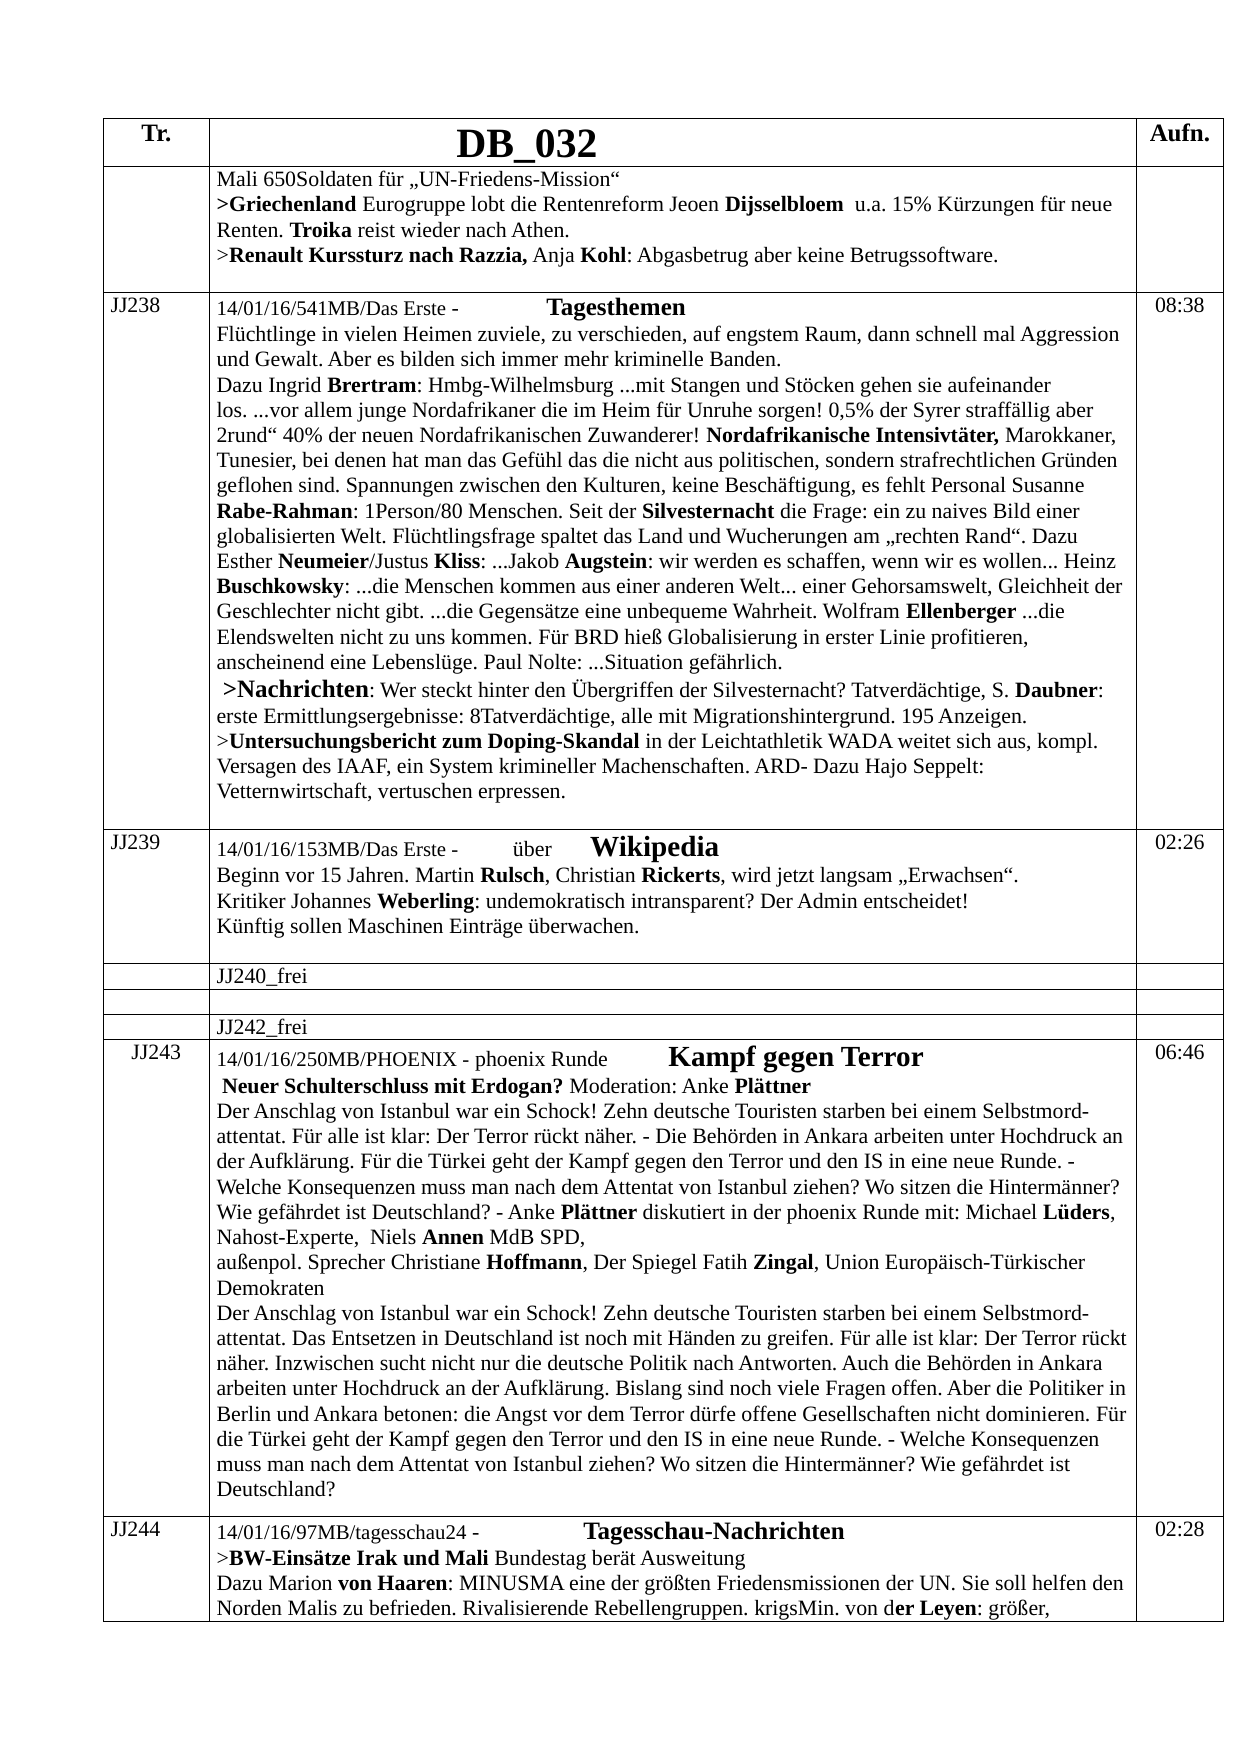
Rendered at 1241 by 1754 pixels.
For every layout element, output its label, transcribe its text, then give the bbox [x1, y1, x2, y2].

table_cell [1137, 964, 1223, 989]
table_cell 02:26 [1137, 830, 1223, 963]
table_cell 06:46 [1137, 1040, 1223, 1516]
table_cell [104, 167, 209, 292]
table_header Aufn. [1137, 119, 1223, 166]
table_cell [1137, 167, 1223, 292]
table_cell JJ238 [104, 293, 209, 829]
table_cell JJ240_frei [210, 964, 1136, 989]
table_cell [104, 990, 209, 1014]
table_cell JJ242_frei [210, 1015, 1136, 1039]
table_cell Mali 650Soldaten für „UN-Friedens-Mission“ >Griechenland Eurogruppe lobt die Rentenreform Jeoen Dijsselbloem u.a. 15% Kürzungen für neue Renten. Troika reist wieder nach Athen. >Renault Kurssturz nach Razzia, Anja Kohl: Abgasbetrug aber keine Betrugssoftware. [210, 167, 1136, 292]
table_cell JJ243 [104, 1040, 209, 1516]
table_cell [104, 964, 209, 989]
table_cell 08:38 [1137, 293, 1223, 829]
table_cell JJ244 [104, 1517, 209, 1621]
table_cell [210, 990, 1136, 1014]
table_cell [1137, 1015, 1223, 1039]
table_cell 02:28 [1137, 1517, 1223, 1621]
table_header Tr. [104, 119, 209, 166]
table_cell [1137, 990, 1223, 1014]
table_cell 14/01/16/541MB/Das Erste - Tagesthemen Flüchtlinge in vielen Heimen zuviele, zu verschieden, auf engstem Raum, dann schnell mal Aggression und Gewalt. Aber es bilden sich immer mehr kriminelle Banden. Dazu Ingrid Brertram: Hmbg-Wilhelmsburg ...mit Stangen und Stöcken gehen sie aufeinander los. ...vor allem junge Nordafrikaner die im Heim für Unruhe sorgen! 0,5% der Syrer straffällig aber 2rund“ 40% der neuen Nordafrikanischen Zuwanderer! Nordafrikanische Intensivtäter, Marokkaner, Tunesier, bei denen hat man das Gefühl das die nicht aus politischen, sondern strafrechtlichen Gründen geflohen sind. Spannungen zwischen den Kulturen, keine Beschäftigung, es fehlt Personal Susanne Rabe-Rahman: 1Person/80 Menschen. Seit der Silvesternacht die Frage: ein zu naives Bild einer globalisierten Welt. Flüchtlingsfrage spaltet das Land und Wucherungen am „rechten Rand“. Dazu Esther Neumeier/Justus Kliss: ...Jakob Augstein: wir werden es schaffen, wenn wir es wollen... Heinz Buschkowsky: ...die Menschen kommen aus einer anderen Welt... einer Gehorsamswelt, Gleichheit der Geschlechter nicht gibt. ...die Gegensätze eine unbequeme Wahrheit. Wolfram Ellenberger ...die Elendswelten nicht zu uns kommen. Für BRD hieß Globalisierung in erster Linie profitieren, anscheinend eine Lebenslüge. Paul Nolte: ...Situation gefährlich. >Nachrichten: Wer steckt hinter den Übergriffen der Silvesternacht? Tatverdächtige, S. Daubner: erste Ermittlungsergebnisse: 8Tatverdächtige, alle mit Migrationshintergrund. 195 Anzeigen. >Untersuchungsbericht zum Doping-Skandal in der Leichtathletik WADA weitet sich aus, kompl. Versagen des IAAF, ein System krimineller Machenschaften. ARD- Dazu Hajo Seppelt: Vetternwirtschaft, vertuschen erpressen. [210, 293, 1136, 829]
table_header DB_032 [210, 119, 1136, 166]
table_cell 14/01/16/97MB/tagesschau24 - Tagesschau-Nachrichten >BW-Einsätze Irak und Mali Bundestag berät Ausweitung Dazu Marion von Haaren: MINUSMA eine der größten Friedensmissionen der UN. Sie soll helfen den Norden Malis zu befrieden. Rivalisierende Rebellengruppen. krigsMin. von der Leyen: größer, [210, 1517, 1136, 1621]
table_cell [104, 1015, 209, 1039]
table_cell 14/01/16/153MB/Das Erste - über Wikipedia Beginn vor 15 Jahren. Martin Rulsch, Christian Rickerts, wird jetzt langsam „Erwachsen“. Kritiker Johannes Weberling: undemokratisch intransparent? Der Admin entscheidet! Künftig sollen Maschinen Einträge überwachen. [210, 830, 1136, 963]
table_cell 14/01/16/250MB/PHOENIX - phoenix Runde Kampf gegen Terror Neuer Schulterschluss mit Erdogan? Moderation: Anke Plättner Der Anschlag von Istanbul war ein Schock! Zehn deutsche Touristen starben bei einem Selbstmord-attentat. Für alle ist klar: Der Terror rückt näher. - Die Behörden in Ankara arbeiten unter Hochdruck an der Aufklärung. Für die Türkei geht der Kampf gegen den Terror und den IS in eine neue Runde. - Welche Konsequenzen muss man nach dem Attentat von Istanbul ziehen? Wo sitzen die Hintermänner? Wie gefährdet ist Deutschland? - Anke Plättner diskutiert in der phoenix Runde mit: Michael Lüders, Nahost-Experte, Niels Annen MdB SPD, außenpol. Sprecher Christiane Hoffmann, Der Spiegel Fatih Zingal, Union Europäisch-Türkischer Demokraten Der Anschlag von Istanbul war ein Schock! Zehn deutsche Touristen starben bei einem Selbstmord-attentat. Das Entsetzen in Deutschland ist noch mit Händen zu greifen. Für alle ist klar: Der Terror rückt näher. Inzwischen sucht nicht nur die deutsche Politik nach Antworten. Auch die Behörden in Ankara arbeiten unter Hochdruck an der Aufklärung. Bislang sind noch viele Fragen offen. Aber die Politiker in Berlin und Ankara betonen: die Angst vor dem Terror dürfe offene Gesellschaften nicht dominieren. Für die Türkei geht der Kampf gegen den Terror und den IS in eine neue Runde. - Welche Konsequenzen muss man nach dem Attentat von Istanbul ziehen? Wo sitzen die Hintermänner? Wie gefährdet ist Deutschland? [210, 1040, 1136, 1516]
table_cell JJ239 [104, 830, 209, 963]
